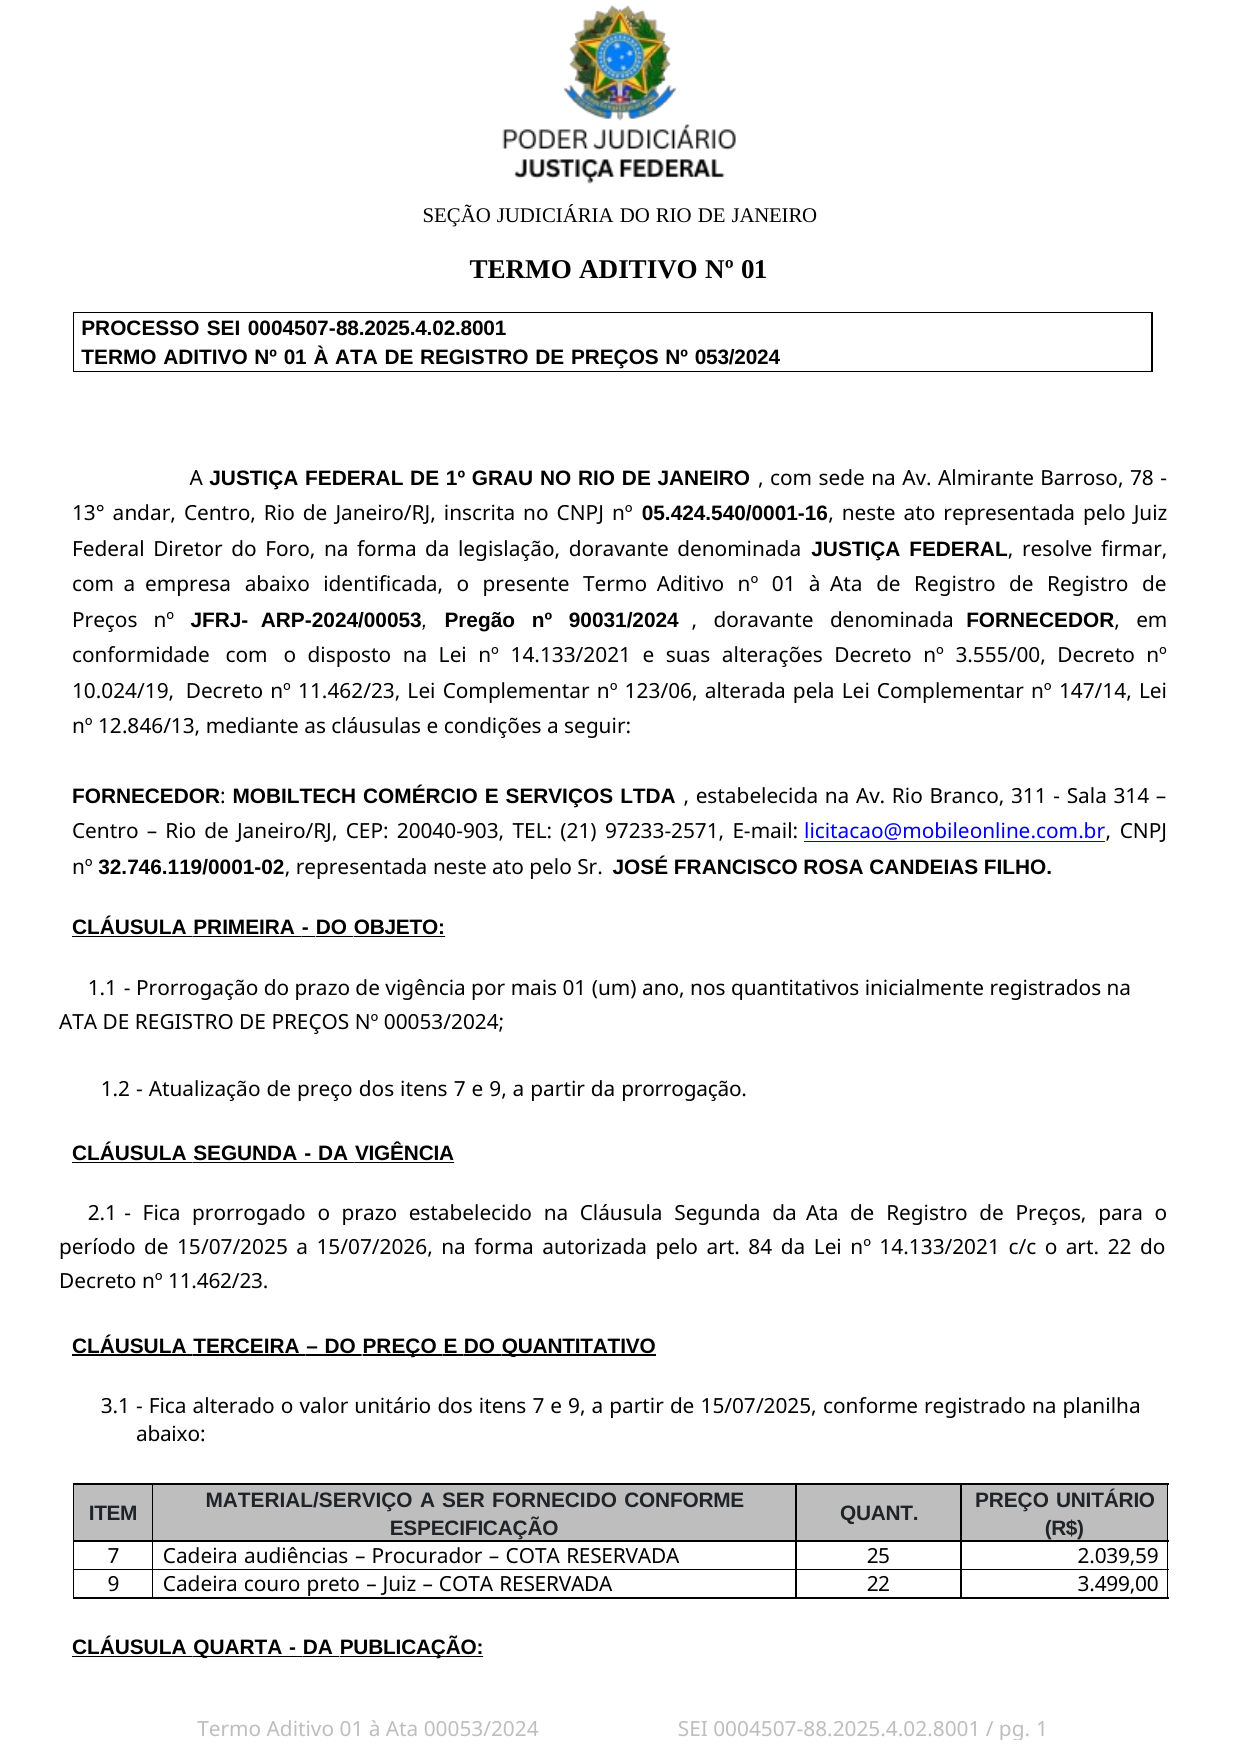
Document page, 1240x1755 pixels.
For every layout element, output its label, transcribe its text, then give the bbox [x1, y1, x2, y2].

table_cell 3.499,00 [962, 1570, 1167, 1597]
table_cell 7 [74, 1542, 152, 1569]
subtitle CLÁUSULA TERCEIRA – DO PREÇO E DO QUANTITATIVO [72, 1333, 1181, 1357]
subtitle CLÁUSULA PRIMEIRA - DO OBJETO: [72, 915, 1181, 939]
table_header MATERIAL/SERVIÇO A SER FORNECIDO CONFORME ESPECIFICAÇÃO [153, 1485, 795, 1540]
text TERMO ADITIVO Nº 01 [59, 253, 1178, 285]
text TERMO ADITIVO Nº 01 À ATA DE REGISTRO DE PREÇOS Nº 053/2024 [81, 345, 1151, 369]
list - Fica prorrogado o prazo estabelecido na Cláusula Segunda da Ata de Registro de Preços, para o período de 15/07/2025 a 15/07/2026, na forma autorizada pelo art. 84 da Lei nº 14.133/2021 c/c o art. 22 do Decreto nº 11.462/23. [59, 1198, 1168, 1295]
list - Prorrogação do prazo de vigência por mais 01 (um) ano, nos quantitativos inicialmente registrados na ATA DE REGISTRO DE PREÇOS Nº 00053/2024; [59, 973, 1163, 1035]
table_cell 2.039,59 [962, 1542, 1167, 1569]
table_cell 25 [797, 1542, 960, 1569]
text A JUSTIÇA FEDERAL DE 1º GRAU NO RIO DE JANEIRO , com sede na Av. Almirante Barroso, 78 - 13° andar, Centro, Rio de Janeiro/RJ, inscrita no CNPJ nº 05.424.540/0001-16, neste ato representada pelo Juiz Federal Diretor do Foro, na forma da legislação, doravante denominada JUSTIÇA FEDERAL, resolve firmar, com a empresa abaixo identificada, o presente Termo Aditivo nº 01 à Ata de Registro de Registro de Preços nº JFRJ- ARP-2024/00053, Pregão nº 90031/2024 , doravante denominada FORNECEDOR, em conformidade com o disposto na Lei nº 14.133/2021 e suas alterações Decreto nº 3.555/00, Decreto nº 10.024/19, Decreto nº 11.462/23, Lei Complementar nº 123/06, alterada pela Lei Complementar nº 147/14, Lei nº 12.846/13, mediante as cláusulas e condições a seguir: [72, 463, 1168, 740]
subtitle CLÁUSULA QUARTA - DA PUBLICAÇÃO: [72, 1634, 1181, 1658]
table_cell 22 [797, 1570, 960, 1597]
list - Atualização de preço dos itens 7 e 9, a partir da prorrogação. [101, 1074, 1181, 1103]
table_cell 9 [74, 1570, 152, 1597]
list - Fica alterado o valor unitário dos itens 7 e 9, a partir de 15/07/2025, conforme registrado na planilha abaixo: [101, 1391, 1181, 1448]
table_header ITEM [74, 1485, 152, 1540]
table_header QUANT. [797, 1485, 960, 1540]
subtitle CLÁUSULA SEGUNDA - DA VIGÊNCIA [72, 1141, 1181, 1164]
text SEÇÃO JUDICIÁRIA DO RIO DE JANEIRO [59, 203, 1181, 227]
table_cell Cadeira audiências – Procurador – COTA RESERVADA [153, 1542, 795, 1569]
table_header PREÇO UNITÁRIO (R$) [962, 1485, 1167, 1540]
text FORNECEDOR: MOBILTECH COMÉRCIO E SERVIÇOS LTDA , estabelecida na Av. Rio Branco, 311 - Sala 314 – Centro – Rio de Janeiro/RJ, CEP: 20040-903, TEL: (21) 97233-2571, E-mail: licitacao@mobileonline.com.br, CNPJ nº 32.746.119/0001-02, representada neste ato pelo Sr. JOSÉ FRANCISCO ROSA CANDEIAS FILHO. [72, 781, 1167, 880]
text PROCESSO SEI 0004507-88.2025.4.02.8001 [81, 316, 1151, 340]
table_cell Cadeira couro preto – Juiz – COTA RESERVADA [153, 1570, 795, 1597]
